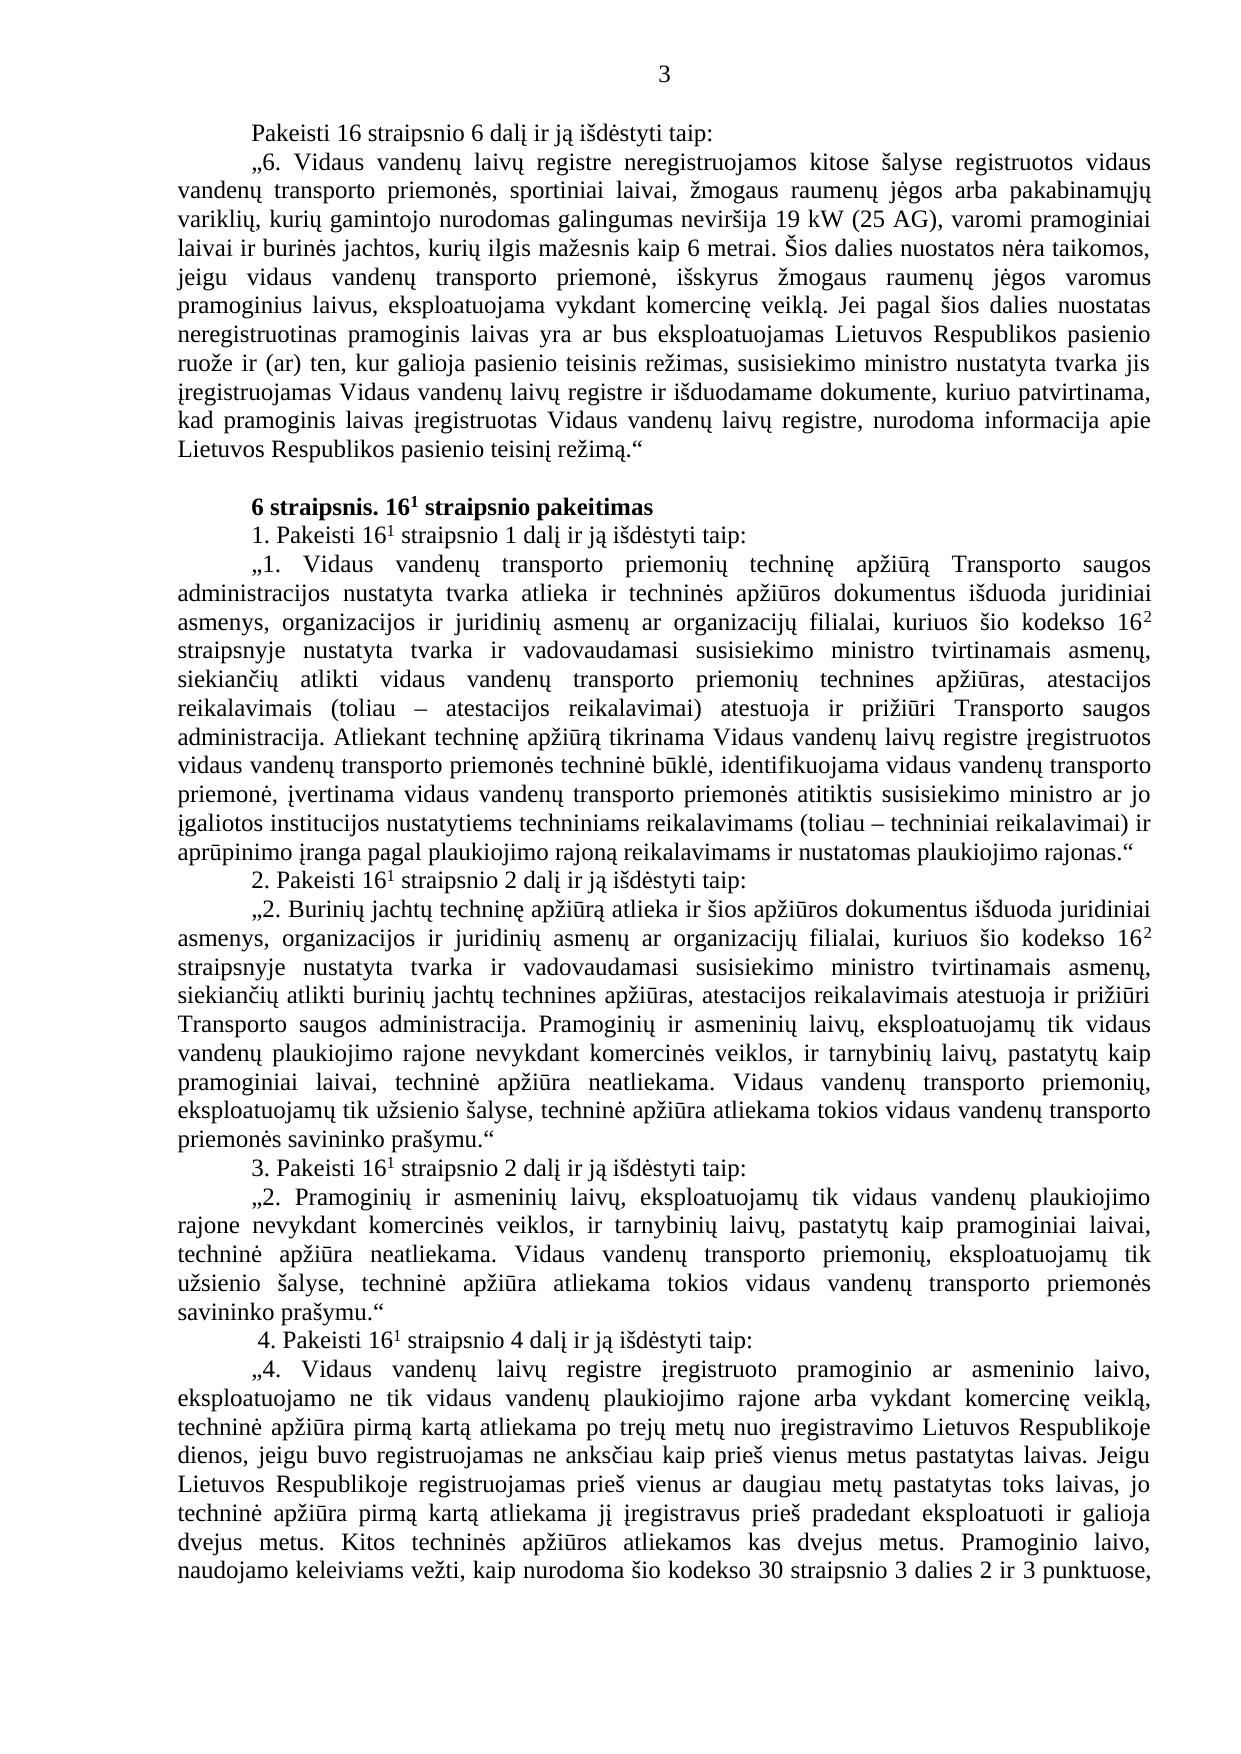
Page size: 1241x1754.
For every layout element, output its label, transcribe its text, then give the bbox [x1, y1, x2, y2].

text 2. Pakeisti 161 straipsnio 2 dalį ir ją išdėstyti taip: [177, 866, 1152, 894]
text „6. Vidaus vandenų laivų registre neregistruojamos kitose šalyse registruotos vidaus vandenų transporto priemonės, sportiniai laivai, žmogaus raumenų jėgos arba pakabinamųjų variklių, kurių gamintojo nurodomas galingumas neviršija 19 kW (25 AG), varomi pramoginiai laivai ir burinės jachtos, kurių ilgis mažesnis kaip 6 metrai. Šios dalies nuostatos nėra taikomos, jeigu vidaus vandenų transporto priemonė, išskyrus žmogaus raumenų jėgos varomus pramoginius laivus, eksploatuojama vykdant komercinę veiklą. Jei pagal šios dalies nuostatas neregistruotinas pramoginis laivas yra ar bus eksploatuojamas Lietuvos Respublikos pasienio ruože ir (ar) ten, kur galioja pasienio teisinis režimas, susisiekimo ministro nustatyta tvarka jis įregistruojamas Vidaus vandenų laivų registre ir išduodamame dokumente, kuriuo patvirtinama, kad pramoginis laivas įregistruotas Vidaus vandenų laivų registre, nurodoma informacija apie Lietuvos Respublikos pasienio teisinį režimą.“ [177, 147, 1152, 463]
text 1. Pakeisti 161 straipsnio 1 dalį ir ją išdėstyti taip: [177, 521, 1152, 549]
text „4. Vidaus vandenų laivų registre įregistruoto pramoginio ar asmeninio laivo, eksploatuojamo ne tik vidaus vandenų plaukiojimo rajone arba vykdant komercinę veiklą, techninė apžiūra pirmą kartą atliekama po trejų metų nuo įregistravimo Lietuvos Respublikoje dienos, jeigu buvo registruojamas ne anksčiau kaip prieš vienus metus pastatytas laivas. Jeigu Lietuvos Respublikoje registruojamas prieš vienus ar daugiau metų pastatytas toks laivas, jo techninė apžiūra pirmą kartą atliekama jį įregistravus prieš pradedant eksploatuoti ir galioja dvejus metus. Kitos techninės apžiūros atliekamos kas dvejus metus. Pramoginio laivo, naudojamo keleiviams vežti, kaip nurodoma šio kodekso 30 straipsnio 3 dalies 2 ir 3 punktuose, [177, 1354, 1152, 1584]
text 6 straipsnis. 161 straipsnio pakeitimas [177, 492, 1152, 521]
text 3. Pakeisti 161 straipsnio 2 dalį ir ją išdėstyti taip: [177, 1153, 1152, 1182]
text „2. Burinių jachtų techninę apžiūrą atlieka ir šios apžiūros dokumentus išduoda juridiniai asmenys, organizacijos ir juridinių asmenų ar organizacijų filialai, kuriuos šio kodekso 162 straipsnyje nustatyta tvarka ir vadovaudamasi susisiekimo ministro tvirtinamais asmenų, siekiančių atlikti burinių jachtų technines apžiūras, atestacijos reikalavimais atestuoja ir prižiūri Transporto saugos administracija. Pramoginių ir asmeninių laivų, eksploatuojamų tik vidaus vandenų plaukiojimo rajone nevykdant komercinės veiklos, ir tarnybinių laivų, pastatytų kaip pramoginiai laivai, techninė apžiūra neatliekama. Vidaus vandenų transporto priemonių, eksploatuojamų tik užsienio šalyse, techninė apžiūra atliekama tokios vidaus vandenų transporto priemonės savininko prašymu.“ [177, 894, 1152, 1153]
text 4. Pakeisti 161 straipsnio 4 dalį ir ją išdėstyti taip: [177, 1326, 1152, 1354]
text „1. Vidaus vandenų transporto priemonių techninę apžiūrą Transporto saugos administracijos nustatyta tvarka atlieka ir techninės apžiūros dokumentus išduoda juridiniai asmenys, organizacijos ir juridinių asmenų ar organizacijų filialai, kuriuos šio kodekso 162 straipsnyje nustatyta tvarka ir vadovaudamasi susisiekimo ministro tvirtinamais asmenų, siekiančių atlikti vidaus vandenų transporto priemonių technines apžiūras, atestacijos reikalavimais (toliau – atestacijos reikalavimai) atestuoja ir prižiūri Transporto saugos administracija. Atliekant techninę apžiūrą tikrinama Vidaus vandenų laivų registre įregistruotos vidaus vandenų transporto priemonės techninė būklė, identifikuojama vidaus vandenų transporto priemonė, įvertinama vidaus vandenų transporto priemonės atitiktis susisiekimo ministro ar jo įgaliotos institucijos nustatytiems techniniams reikalavimams (toliau – techniniai reikalavimai) ir aprūpinimo įranga pagal plaukiojimo rajoną reikalavimams ir nustatomas plaukiojimo rajonas.“ [177, 549, 1152, 866]
text Pakeisti 16 straipsnio 6 dalį ir ją išdėstyti taip: [177, 118, 1152, 147]
text „2. Pramoginių ir asmeninių laivų, eksploatuojamų tik vidaus vandenų plaukiojimo rajone nevykdant komercinės veiklos, ir tarnybinių laivų, pastatytų kaip pramoginiai laivai, techninė apžiūra neatliekama. Vidaus vandenų transporto priemonių, eksploatuojamų tik užsienio šalyse, techninė apžiūra atliekama tokios vidaus vandenų transporto priemonės savininko prašymu.“ [177, 1182, 1152, 1326]
